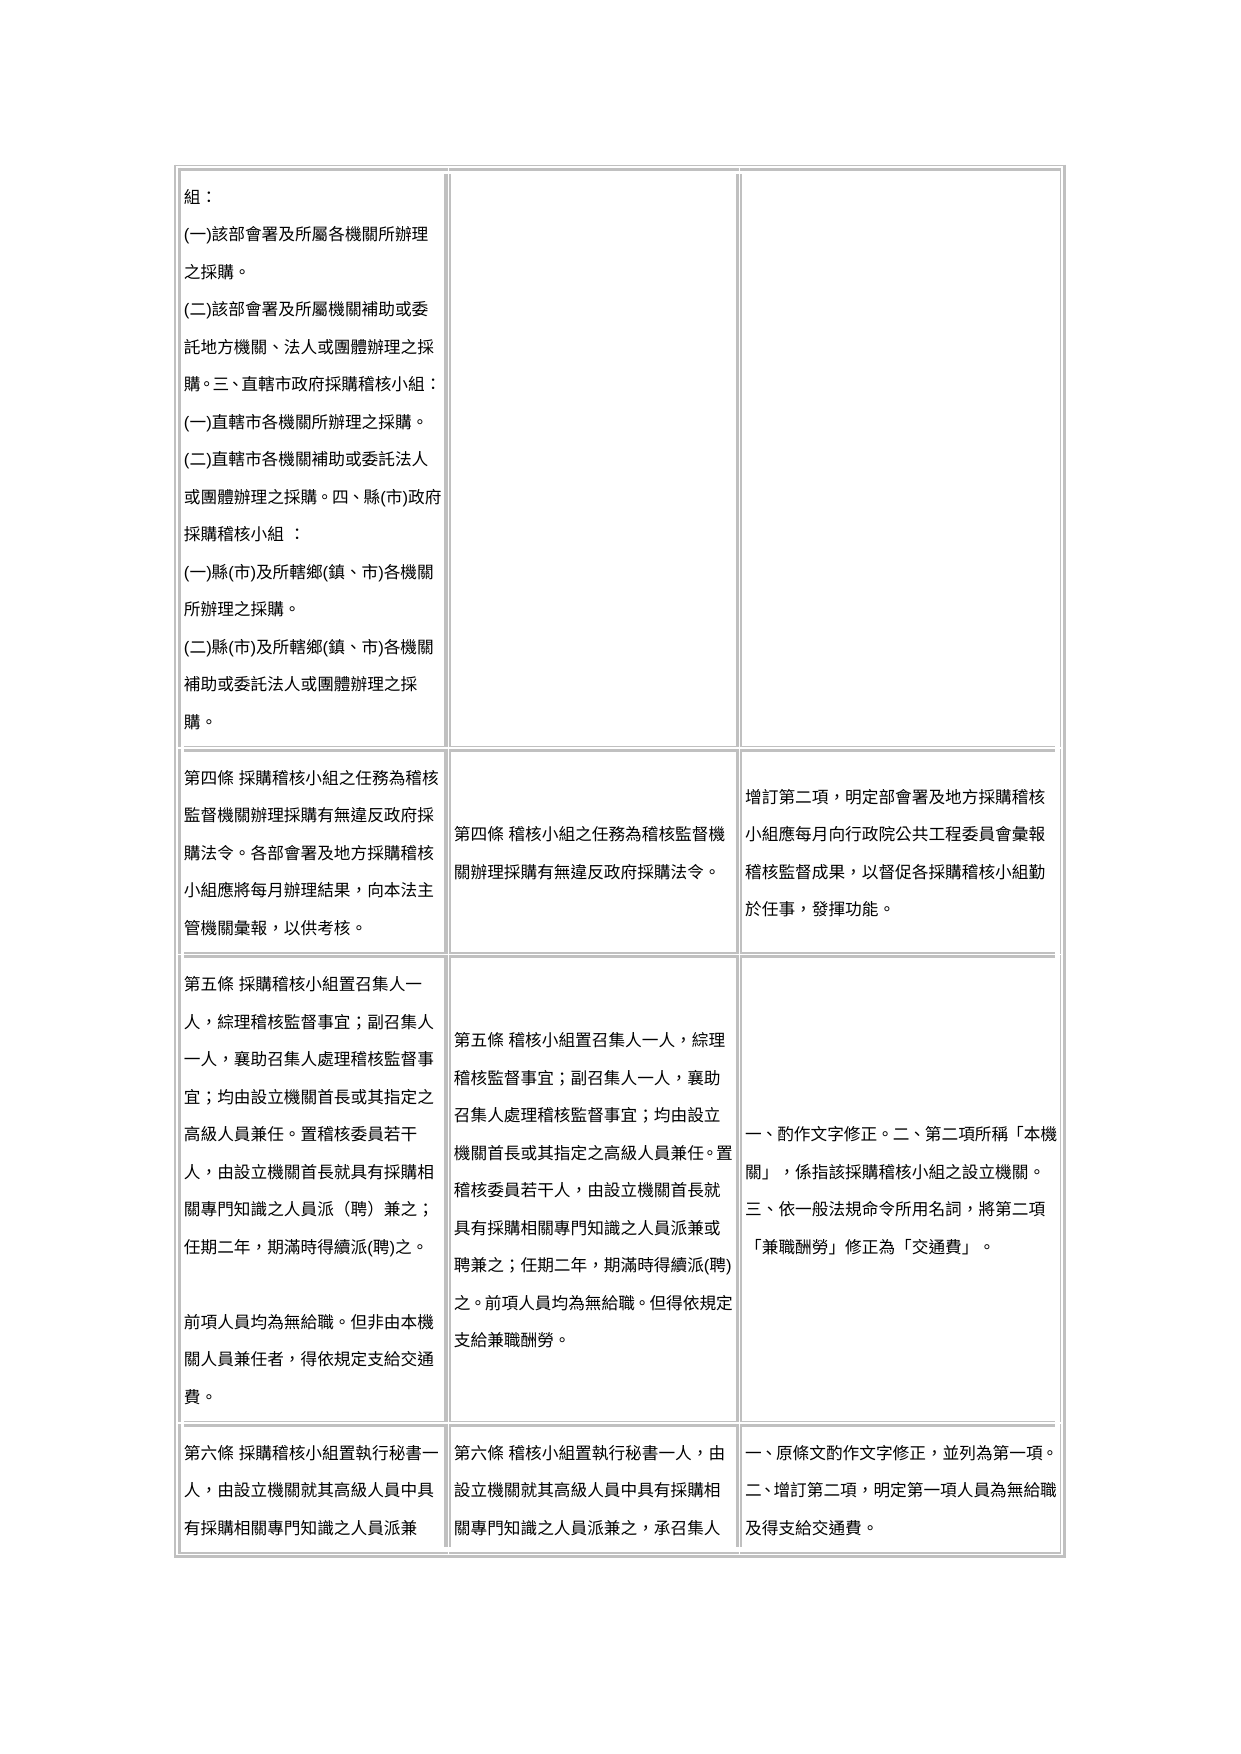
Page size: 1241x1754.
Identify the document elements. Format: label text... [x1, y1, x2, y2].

table_cell 第四條 稽核小組之任務為稽核監督機關辦理採購有無違反政府採購法令。 [451, 752, 736, 952]
table_cell 第五條 採購稽核小組置召集人一人，綜理稽核監督事宜；副召集人一人，襄助召集人處理稽核監督事宜；均由設立機關首長或其指定之高級人員兼任。置稽核委員若干人，由設立機關首長就具有採購相關專門知識之人員派（聘）兼之；任期二年，期滿時得續派(聘)之。 前項人員均為無給職。但非由本機關人員兼任者，得依規定支給交通費。 [178, 952, 447, 1421]
table_cell [739, 166, 1063, 746]
table_cell 一、原條文酌作文字修正，並列為第一項。二、增訂第二項，明定第一項人員為無給職及得支給交通費。 [739, 1421, 1063, 1552]
table_cell 增訂第二項，明定部會署及地方採購稽核小組應每月向行政院公共工程委員會彙報稽核監督成果，以督促各採購稽核小組勤於任事，發揮功能。 [739, 746, 1063, 952]
table_cell 一、酌作文字修正。二、第二項所稱「本機關」，係指該採購稽核小組之設立機關。 三、依一般法規命令所用名詞，將第二項「兼職酬勞」修正為「交通費」。 [739, 952, 1063, 1421]
table_cell 第四條 採購稽核小組之任務為稽核監督機關辦理採購有無違反政府採購法令。各部會署及地方採購稽核小組應將每月辦理結果，向本法主管機關彙報，以供考核。 [178, 746, 447, 952]
table_cell 組： (一)該部會署及所屬各機關所辦理之採購。 (二)該部會署及所屬機關補助或委託地方機關、法人或團體辦理之採購。三、直轄市政府採購稽核小組： (一)直轄市各機關所辦理之採購。 (二)直轄市各機關補助或委託法人或團體辦理之採購。四、縣(市)政府採購稽核小組 ： (一)縣(市)及所轄鄉(鎮、市)各機關所辦理之採購。 (二)縣(市)及所轄鄉(鎮、市)各機關補助或委託法人或團體辦理之採購。 [181, 171, 447, 746]
table_cell [448, 166, 739, 746]
table_cell 第五條 稽核小組置召集人一人，綜理稽核監督事宜；副召集人一人，襄助召集人處理稽核監督事宜；均由設立機關首長或其指定之高級人員兼任。置稽核委員若干人，由設立機關首長就具有採購相關專門知識之人員派兼或聘兼之；任期二年，期滿時得續派(聘)之。前項人員均為無給職。但得依規定支給兼職酬勞。 [451, 958, 736, 1421]
table_cell 第六條 稽核小組置執行秘書一人，由設立機關就其高級人員中具有採購相關專門知識之人員派兼之，承召集人 [448, 1421, 739, 1552]
table_cell 第六條 採購稽核小組置執行秘書一人，由設立機關就其高級人員中具有採購相關專門知識之人員派兼 [178, 1421, 447, 1552]
